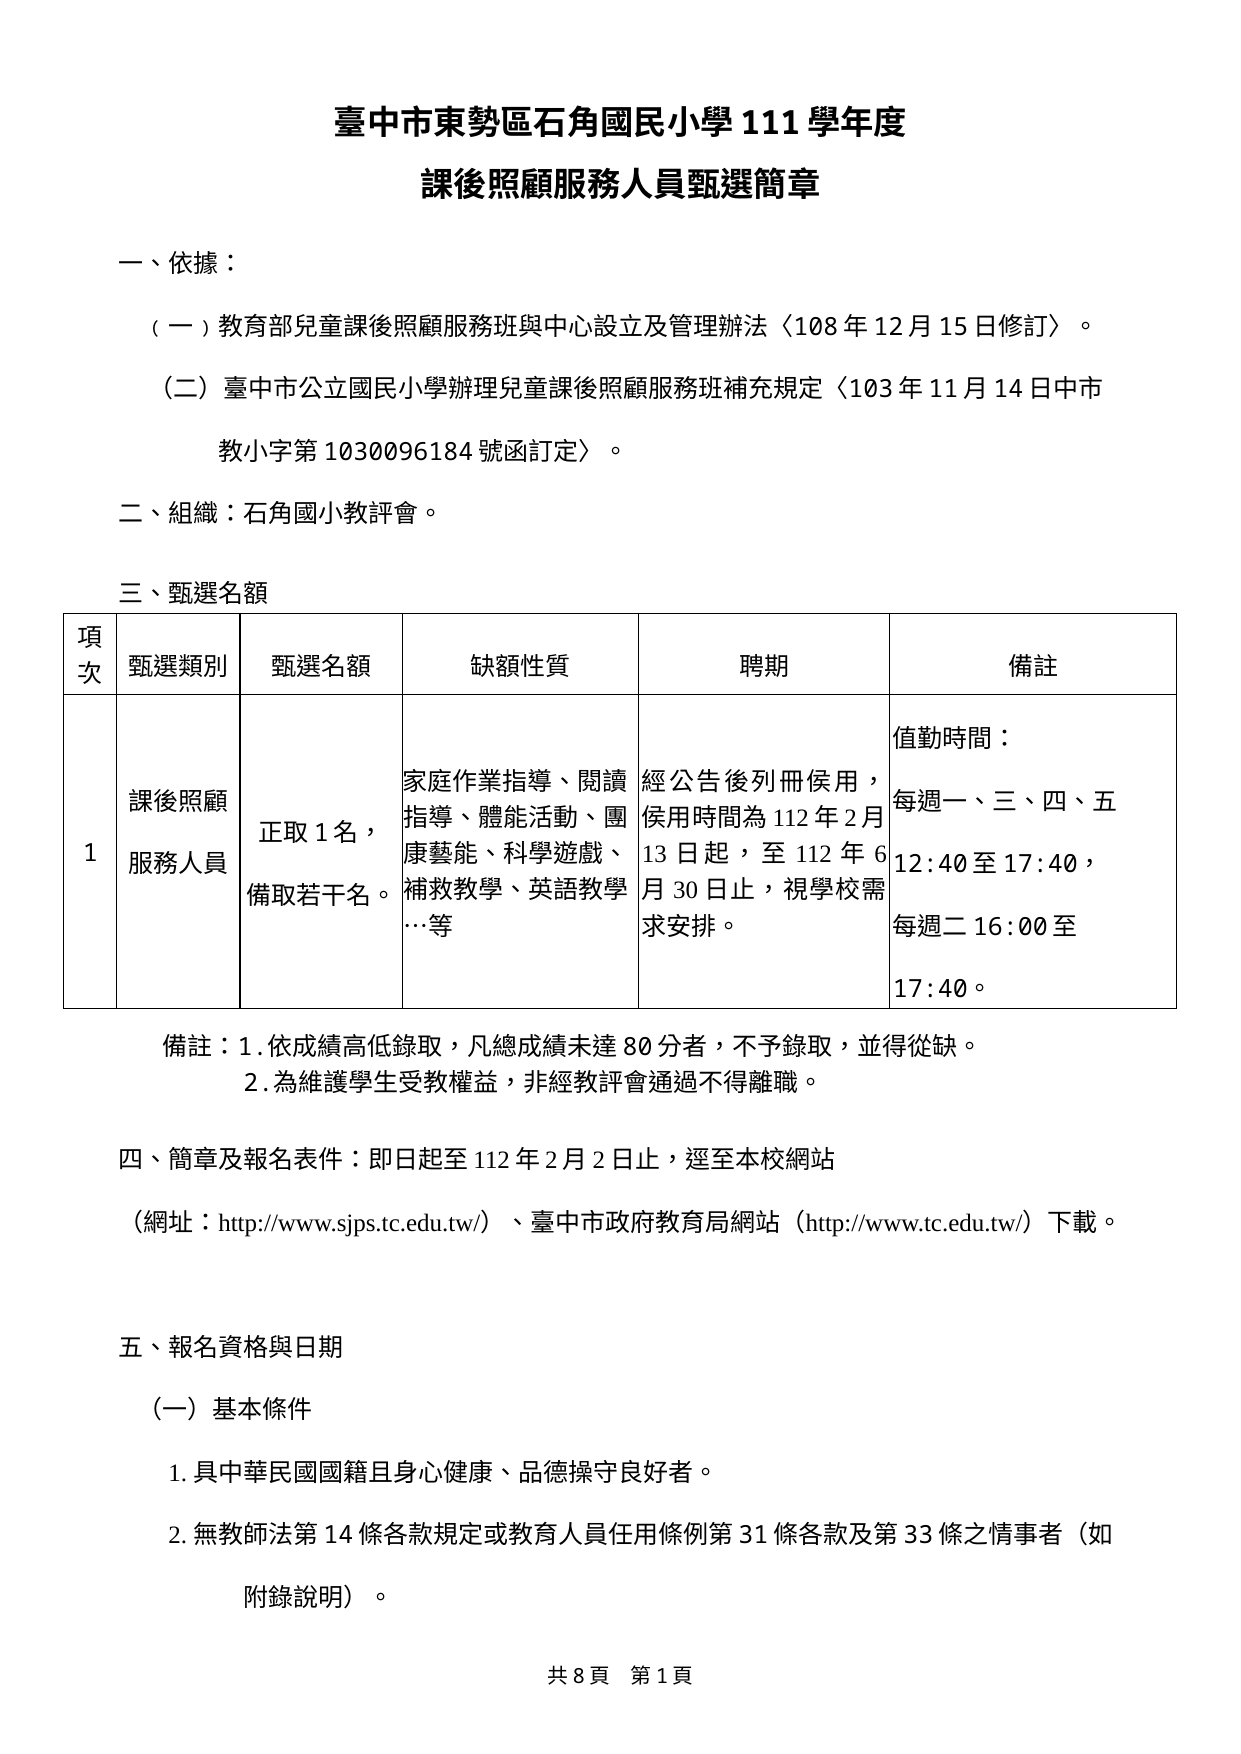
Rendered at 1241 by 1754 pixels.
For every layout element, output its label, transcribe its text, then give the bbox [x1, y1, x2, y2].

table_cell 家庭作業指導、閱讀指導、體能活動、團康藝能、科學遊戲、補救教學、英語教學…等 [403, 695, 638, 1008]
table_header 甄選名額 [241, 614, 402, 694]
text ﹙一﹚教育部兒童課後照顧服務班與中心設立及管理辦法〈108年12月15日修訂〉。 [143, 283, 1122, 345]
table_header 項次 [64, 614, 116, 694]
table_header 備註 [890, 614, 1176, 694]
text 2.為維護學生受教權益，非經教評會通過不得離職。 [118, 1062, 1122, 1099]
text 1. 具中華民國國籍且身心健康、品德操守良好者。 [118, 1428, 1122, 1491]
text 二、組織：石角國小教評會。 [118, 470, 1122, 533]
text （二）臺中市公立國民小學辦理兒童課後照顧服務班補充規定〈103年11月14日中市教小字第1030096184號函訂定〉。 [118, 345, 1122, 470]
table_header 聘期 [639, 614, 889, 694]
text 四、簡章及報名表件：即日起至112年2月2日止，逕至本校網站 [118, 1116, 1122, 1178]
text 三、甄選名額 [118, 550, 1122, 613]
text 五、報名資格與日期 [118, 1303, 1122, 1366]
table_cell 正取1名， 備取若干名。 [241, 695, 402, 1008]
table_cell 值勤時間： 每週一、三、四、五12:40至17:40， 每週二16:00至17:40。 [890, 695, 1176, 1008]
text 課後照顧服務人員甄選簡章 [118, 141, 1122, 203]
table_header 甄選類別 [117, 614, 239, 694]
table_header 缺額性質 [403, 614, 638, 694]
text （網址：http://www.sjps.tc.edu.tw/）、臺中市政府教育局網站（http://www.tc.edu.tw/）下載。 [118, 1178, 1122, 1241]
text 2. 無教師法第14條各款規定或教育人員任用條例第31條各款及第33條之情事者（如附錄說明）。 [118, 1491, 1122, 1616]
table_cell 課後照顧服務人員 [117, 695, 239, 1008]
text 備註：1.依成績高低錄取，凡總成績未達80分者，不予錄取，並得從缺。 [162, 1026, 1122, 1062]
table_cell 經公告後列冊侯用，侯用時間為112年2月13日起，至112年6月30日止，視學校需求安排。 [639, 695, 889, 1008]
table_cell 1 [64, 695, 116, 1008]
text （一）基本條件 [118, 1366, 1122, 1428]
text 一、依據： [118, 220, 1122, 283]
text 臺中市東勢區石角國民小學111學年度 [118, 78, 1122, 141]
